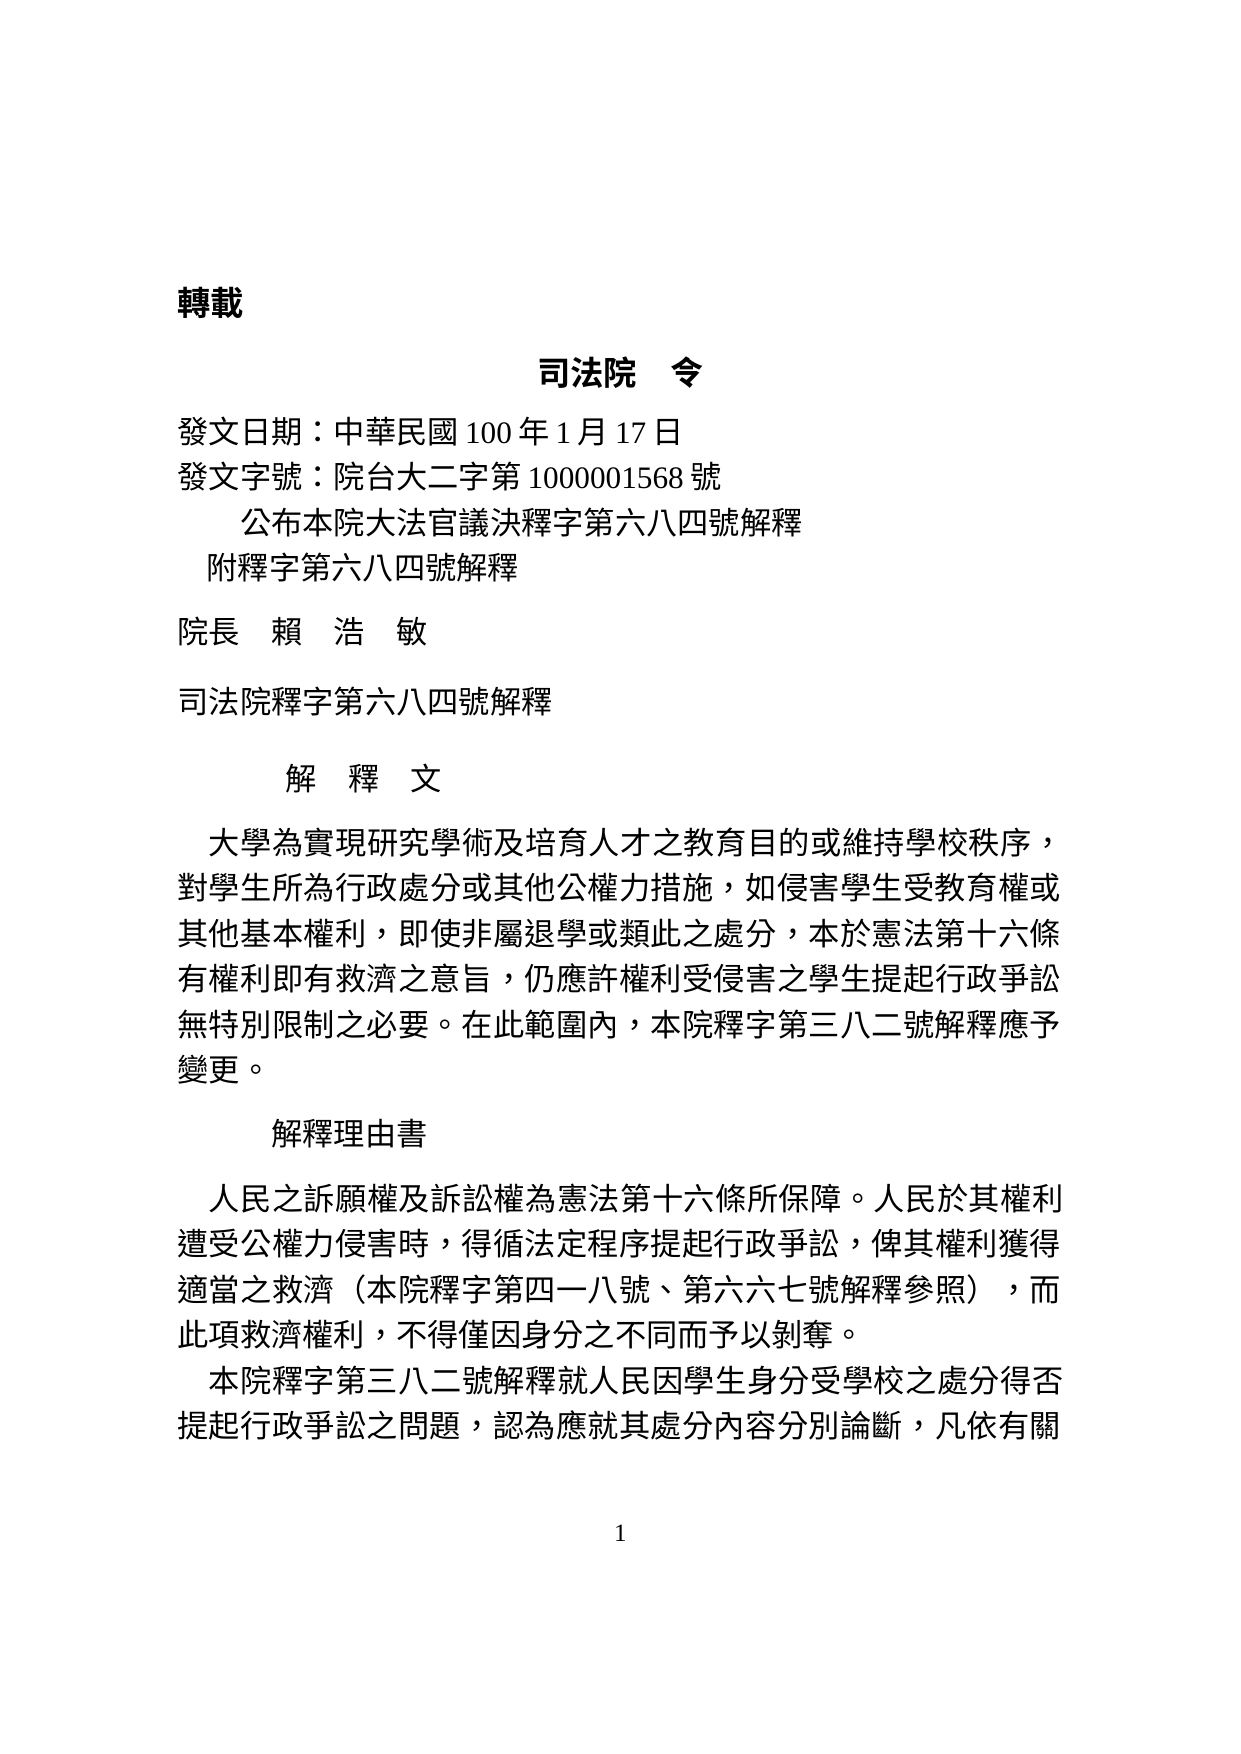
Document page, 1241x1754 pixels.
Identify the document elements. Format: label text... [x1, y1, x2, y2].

text 發文字號：院台大二字第1000001568號 [177, 453, 1063, 498]
text 解 釋 文 [192, 754, 1048, 799]
text 發文日期：中華民國100年1月17日 [177, 407, 1063, 453]
text 大學為實現研究學術及培育人才之教育目的或維持學校秩序，對學生所為行政處分或其他公權力措施，如侵害學生受教育權或其他基本權利，即使非屬退學或類此之處分，本於憲法第十六條有權利即有救濟之意旨，仍應許權利受侵害之學生提起行政爭訟，無特別限制之必要。在此範圍內，本院釋字第三八二號解釋應予變更。 [177, 818, 1063, 1091]
text 司法院 令 [177, 349, 1063, 395]
text 轉載 [177, 278, 1063, 324]
text 院長 賴 浩 敏 [177, 607, 1063, 652]
text 司法院釋字第六八四號解釋 [177, 677, 1063, 722]
text 解釋理由書 [177, 1109, 1063, 1155]
text 本院釋字第三八二號解釋就人民因學生身分受學校之處分得否提起行政爭訟之問題，認為應就其處分內容分別論斷，凡依有關學籍規則或懲處規定，對學生所為退學或類此之處分行為，足以改變其學生身分及損害其受教育之機會時，因已對人民憲法上受教育之權利有重大影響，即應為訴願法及行政訴訟法上之行政處分，而得提起行政爭訟。至於學生所受處分係為維持學校秩序、實現教育目的所必要，且未侵害其受教育之權利者（例如記過、申誡等處分），則除循學校內部申訴途徑謀求救濟外，尚無許其提起行政爭訟之餘地。惟大學為實現研究學術及培育人才之教育目的或維持學校秩序，對學生所為行政處分或其他公權力措施，如侵害學生受教育權或其他基本權利，即使非屬退學或類此之處分，本於憲法第十六條有權利即有救濟之意旨，仍應許權利受侵害之學生提起行政爭訟，無特別限制之必要。在此範圍內，本院釋字第三八二號解釋應予變更。 [177, 1356, 1063, 1447]
text 附釋字第六八四號解釋 [206, 543, 1063, 588]
text 人民之訴願權及訴訟權為憲法第十六條所保障。人民於其權利遭受公權力侵害時，得循法定程序提起行政爭訟，俾其權利獲得適當之救濟（本院釋字第四一八號、第六六七號解釋參照），而此項救濟權利，不得僅因身分之不同而予以剝奪。 [177, 1173, 1063, 1356]
text 公布本院大法官議決釋字第六八四號解釋 [177, 498, 1063, 543]
